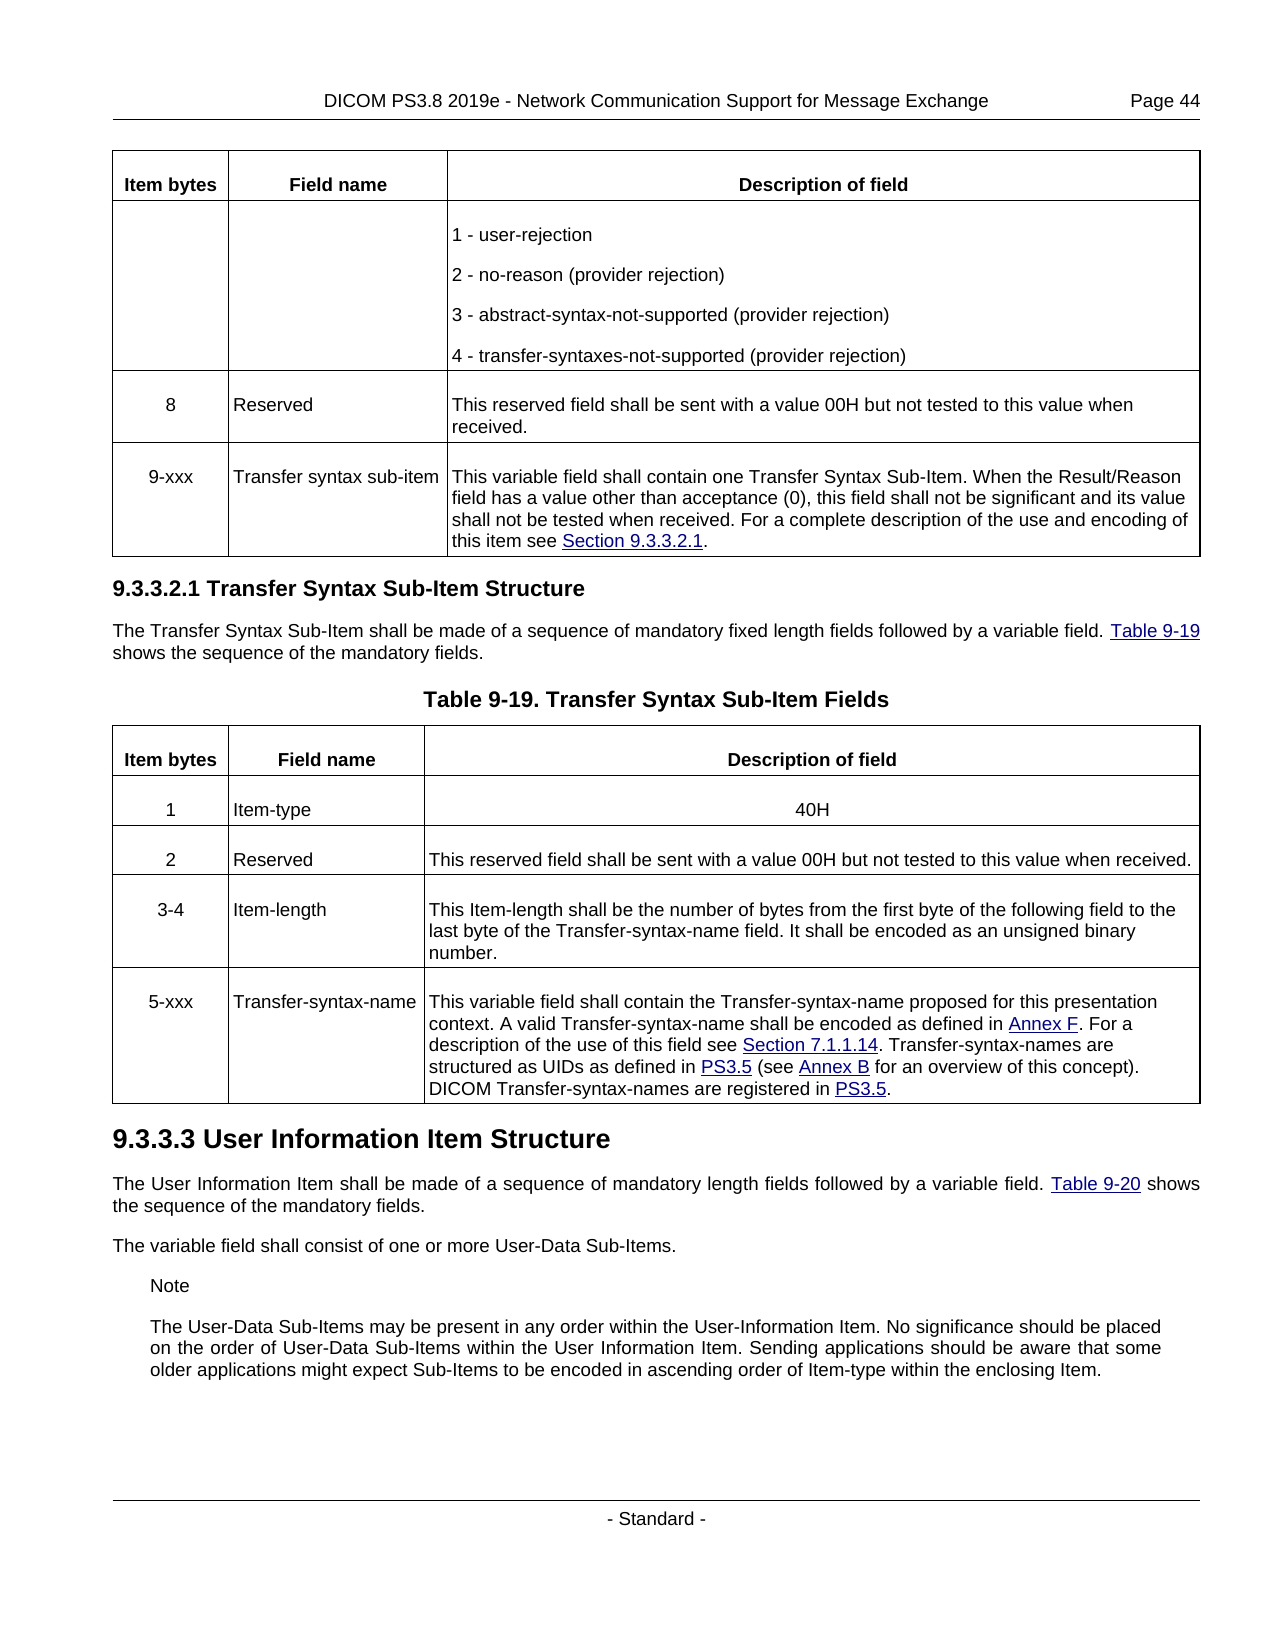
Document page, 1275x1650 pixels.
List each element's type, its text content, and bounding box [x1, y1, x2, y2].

text 9.3.3.2.1 Transfer Syntax Sub-Item Structure [112, 576, 1200, 602]
text 9.3.3.3 User Information Item Structure [112, 1123, 1200, 1154]
text The variable field shall consist of one or more User-Data Sub-Items. [112, 1235, 1200, 1256]
table_header Item bytes [113, 726, 228, 775]
table_cell 8 [113, 371, 228, 442]
table_cell This variable field shall contain the Transfer-syntax-name proposed for this presentation context. A valid Transfer-syntax-name shall be encoded as defined in Annex F. For a description of the use of this field see Section 7.1.1.14. Transfer-syntax-names are structured as UIDs as defined in PS3.5 (see Annex B for an overview of this concept). DICOM Transfer-syntax-names are registered in PS3.5. [425, 968, 1199, 1103]
table_cell Transfer syntax sub-item [229, 443, 447, 556]
table_cell 1 - user-rejection 2 - no-reason (provider rejection) 3 - abstract-syntax-not-supported (provider rejection) 4 - transfer-syntaxes-not-supported (provider rejection) [448, 201, 1199, 370]
table_cell This reserved field shall be sent with a value 00H but not tested to this value when received. [425, 826, 1199, 874]
table_header Description of field [448, 151, 1199, 200]
table_cell Reserved [229, 826, 424, 874]
table_cell [229, 201, 447, 370]
table_cell 9-xxx [113, 443, 228, 556]
text The User Information Item shall be made of a sequence of mandatory length fields followed by a variable field. Table 9-20 shows the sequence of the mandatory fields. [112, 1173, 1200, 1216]
table_cell 2 [113, 826, 228, 874]
table_cell This variable field shall contain one Transfer Syntax Sub-Item. When the Result/Reason field has a value other than acceptance (0), this field shall not be significant and its value shall not be tested when received. For a complete description of the use and encoding of this item see Section 9.3.3.2.1. [448, 443, 1199, 556]
table_cell Reserved [229, 371, 447, 442]
table_cell 3-4 [113, 875, 228, 967]
text The User-Data Sub-Items may be present in any order within the User-Information Item. No significance should be placed on the order of User-Data Sub-Items within the User Information Item. Sending applications should be aware that some older applications might expect Sub-Items to be encoded in ascending order of Item-type within the enclosing Item. [150, 1315, 1162, 1380]
text Note [150, 1275, 1162, 1297]
table_cell 5-xxx [113, 968, 228, 1103]
text Table 9-19. Transfer Syntax Sub-Item Fields [112, 686, 1200, 712]
table_header Item bytes [113, 151, 228, 200]
table_cell Transfer-syntax-name [229, 968, 424, 1103]
table_cell [113, 201, 228, 370]
text The Transfer Syntax Sub-Item shall be made of a sequence of mandatory fixed length fields followed by a variable field. Table 9-19 shows the sequence of the mandatory fields. [112, 620, 1200, 663]
table_header Field name [229, 726, 424, 775]
table_cell Item-length [229, 875, 424, 967]
table_cell Item-type [229, 776, 424, 825]
table_cell 40H [425, 776, 1199, 825]
table_cell 1 [113, 776, 228, 825]
table_header Field name [229, 151, 447, 200]
table_cell This reserved field shall be sent with a value 00H but not tested to this value when received. [448, 371, 1199, 442]
table_cell This Item-length shall be the number of bytes from the first byte of the following field to the last byte of the Transfer-syntax-name field. It shall be encoded as an unsigned binary number. [425, 875, 1199, 967]
table_header Description of field [425, 726, 1199, 775]
